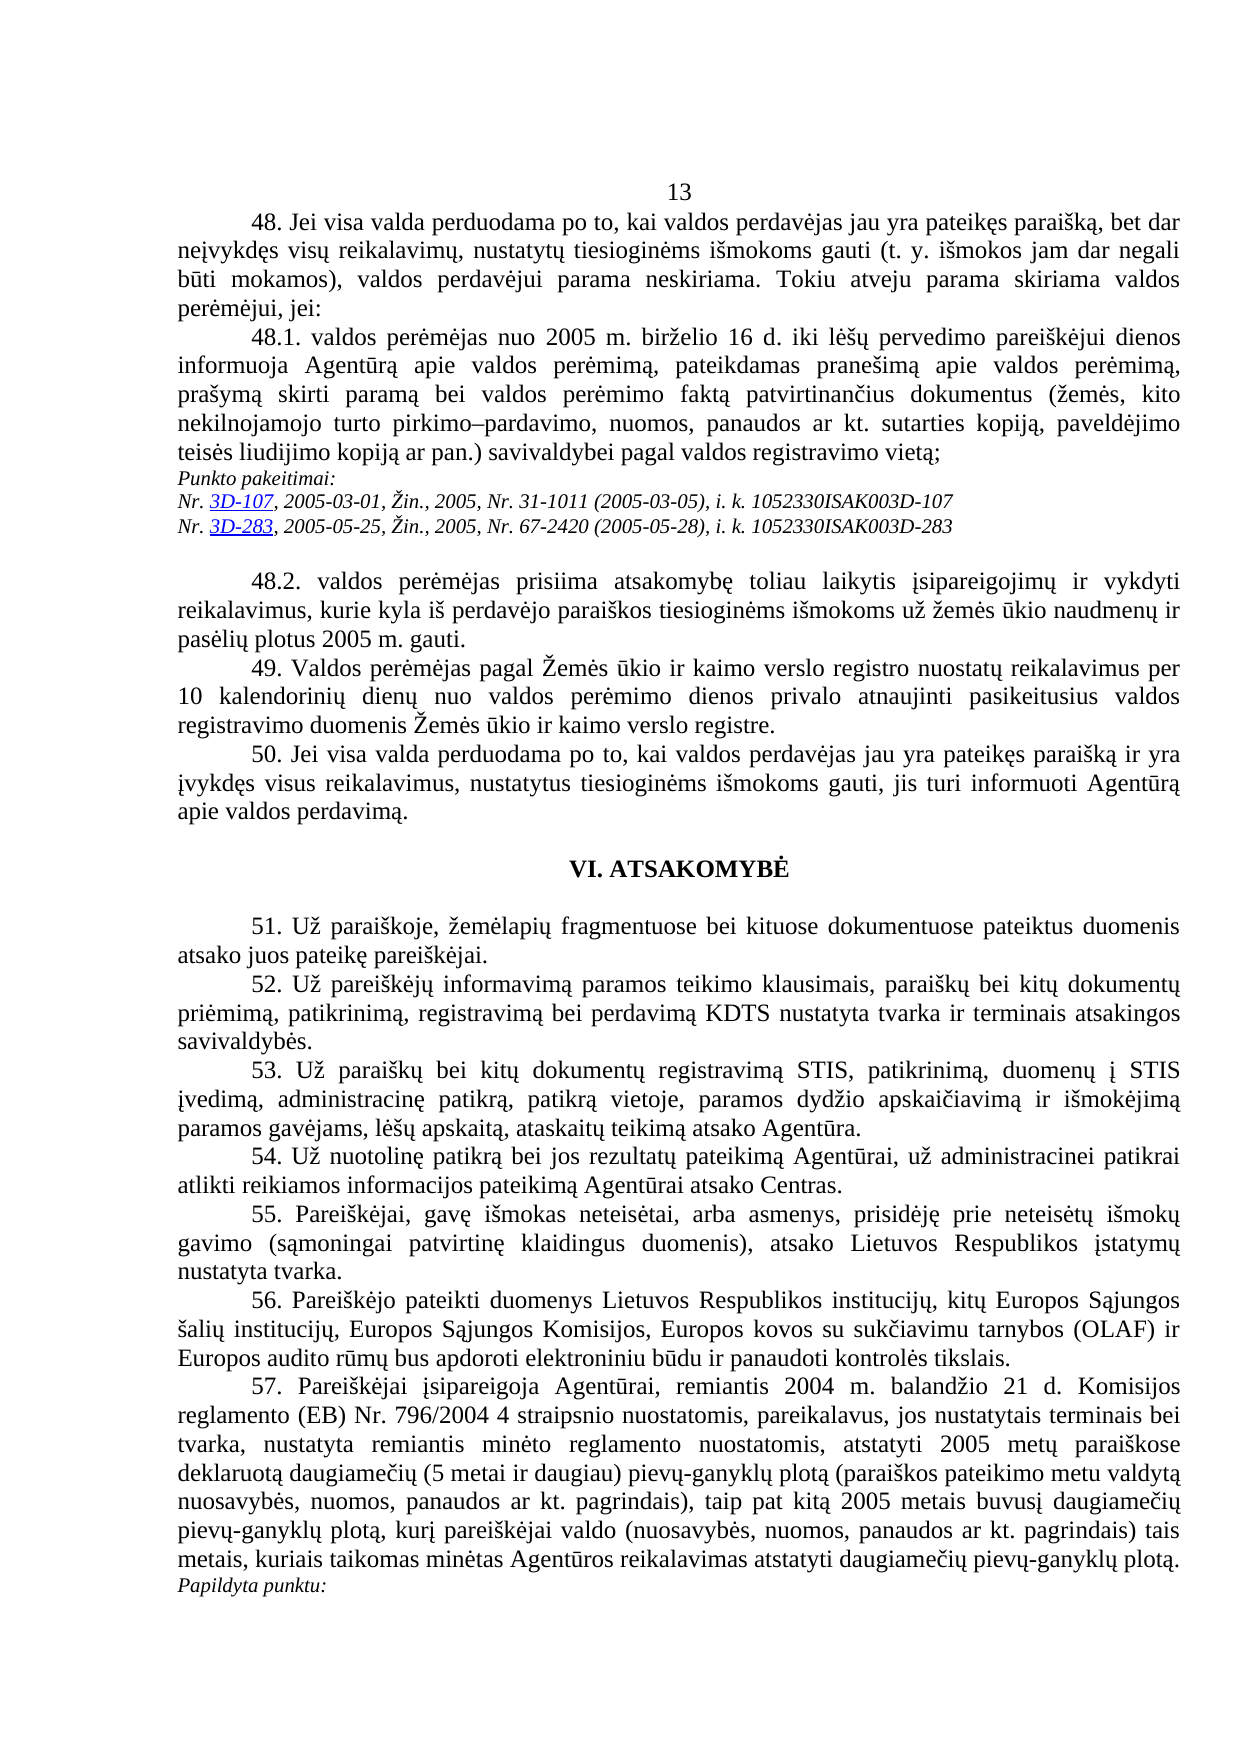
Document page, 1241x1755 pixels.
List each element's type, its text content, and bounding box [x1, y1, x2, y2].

text Punkto pakeitimai: [177, 465, 1181, 489]
text 49. Valdos perėmėjas pagal Žemės ūkio ir kaimo verslo registro nuostatų reikalavimus per 10 kalendorinių dienų nuo valdos perėmimo dienos privalo atnaujinti pasikeitusius valdos registravimo duomenis Žemės ūkio ir kaimo verslo registre. [177, 653, 1181, 739]
text 54. Už nuotolinę patikrą bei jos rezultatų pateikimą Agentūrai, už administracinei patikrai atlikti reikiamos informacijos pateikimą Agentūrai atsako Centras. [177, 1141, 1181, 1199]
text Papildyta punktu: [177, 1573, 1181, 1597]
text 56. Pareiškėjo pateikti duomenys Lietuvos Respublikos institucijų, kitų Europos Sąjungos šalių institucijų, Europos Sąjungos Komisijos, Europos kovos su sukčiavimu tarnybos (OLAF) ir Europos audito rūmų bus apdoroti elektroniniu būdu ir panaudoti kontrolės tikslais. [177, 1285, 1181, 1371]
text 51. Už paraiškoje, žemėlapių fragmentuose bei kituose dokumentuose pateiktus duomenis atsako juos pateikę pareiškėjai. [177, 911, 1181, 969]
text 48.1. valdos perėmėjas nuo 2005 m. birželio 16 d. iki lėšų pervedimo pareiškėjui dienos informuoja Agentūrą apie valdos perėmimą, pateikdamas pranešimą apie valdos perėmimą, prašymą skirti paramą bei valdos perėmimo faktą patvirtinančius dokumentus (žemės, kito nekilnojamojo turto pirkimo–pardavimo, nuomos, panaudos ar kt. sutarties kopiją, paveldėjimo teisės liudijimo kopiją ar pan.) savivaldybei pagal valdos registravimo vietą; [177, 322, 1181, 465]
text 48. Jei visa valda perduodama po to, kai valdos perdavėjas jau yra pateikęs paraišką, bet dar neįvykdęs visų reikalavimų, nustatytų tiesioginėms išmokoms gauti (t. y. išmokos jam dar negali būti mokamos), valdos perdavėjui parama neskiriama. Tokiu atveju parama skiriama valdos perėmėjui, jei: [177, 207, 1181, 322]
text 57. Pareiškėjai įsipareigoja Agentūrai, remiantis 2004 m. balandžio 21 d. Komisijos reglamento (EB) Nr. 796/2004 4 straipsnio nuostatomis, pareikalavus, jos nustatytais terminais bei tvarka, nustatyta remiantis minėto reglamento nuostatomis, atstatyti 2005 metų paraiškose deklaruotą daugiamečių (5 metai ir daugiau) pievų-ganyklų plotą (paraiškos pateikimo metu valdytą nuosavybės, nuomos, panaudos ar kt. pagrindais), taip pat kitą 2005 metais buvusį daugiamečių pievų-ganyklų plotą, kurį pareiškėjai valdo (nuosavybės, nuomos, panaudos ar kt. pagrindais) tais metais, kuriais taikomas minėtas Agentūros reikalavimas atstatyti daugiamečių pievų-ganyklų plotą. [177, 1371, 1181, 1573]
text VI. ATSAKOMYBĖ [177, 854, 1181, 883]
text 48.2. valdos perėmėjas prisiima atsakomybę toliau laikytis įsipareigojimų ir vykdyti reikalavimus, kurie kyla iš perdavėjo paraiškos tiesioginėms išmokoms už žemės ūkio naudmenų ir pasėlių plotus 2005 m. gauti. [177, 566, 1181, 653]
text Nr. 3D-283, 2005-05-25, Žin., 2005, Nr. 67-2420 (2005-05-28), i. k. 1052330ISAK003D-283 [177, 513, 1181, 538]
text 52. Už pareiškėjų informavimą paramos teikimo klausimais, paraiškų bei kitų dokumentų priėmimą, patikrinimą, registravimą bei perdavimą KDTS nustatyta tvarka ir terminais atsakingos savivaldybės. [177, 969, 1181, 1055]
text 55. Pareiškėjai, gavę išmokas neteisėtai, arba asmenys, prisidėję prie neteisėtų išmokų gavimo (sąmoningai patvirtinę klaidingus duomenis), atsako Lietuvos Respublikos įstatymų nustatyta tvarka. [177, 1199, 1181, 1285]
text 53. Už paraiškų bei kitų dokumentų registravimą STIS, patikrinimą, duomenų į STIS įvedimą, administracinę patikrą, patikrą vietoje, paramos dydžio apskaičiavimą ir išmokėjimą paramos gavėjams, lėšų apskaitą, ataskaitų teikimą atsako Agentūra. [177, 1055, 1181, 1141]
text 50. Jei visa valda perduodama po to, kai valdos perdavėjas jau yra pateikęs paraišką ir yra įvykdęs visus reikalavimus, nustatytus tiesioginėms išmokoms gauti, jis turi informuoti Agentūrą apie valdos perdavimą. [177, 739, 1181, 825]
text Nr. 3D-107, 2005-03-01, Žin., 2005, Nr. 31-1011 (2005-03-05), i. k. 1052330ISAK003D-107 [177, 489, 1181, 513]
